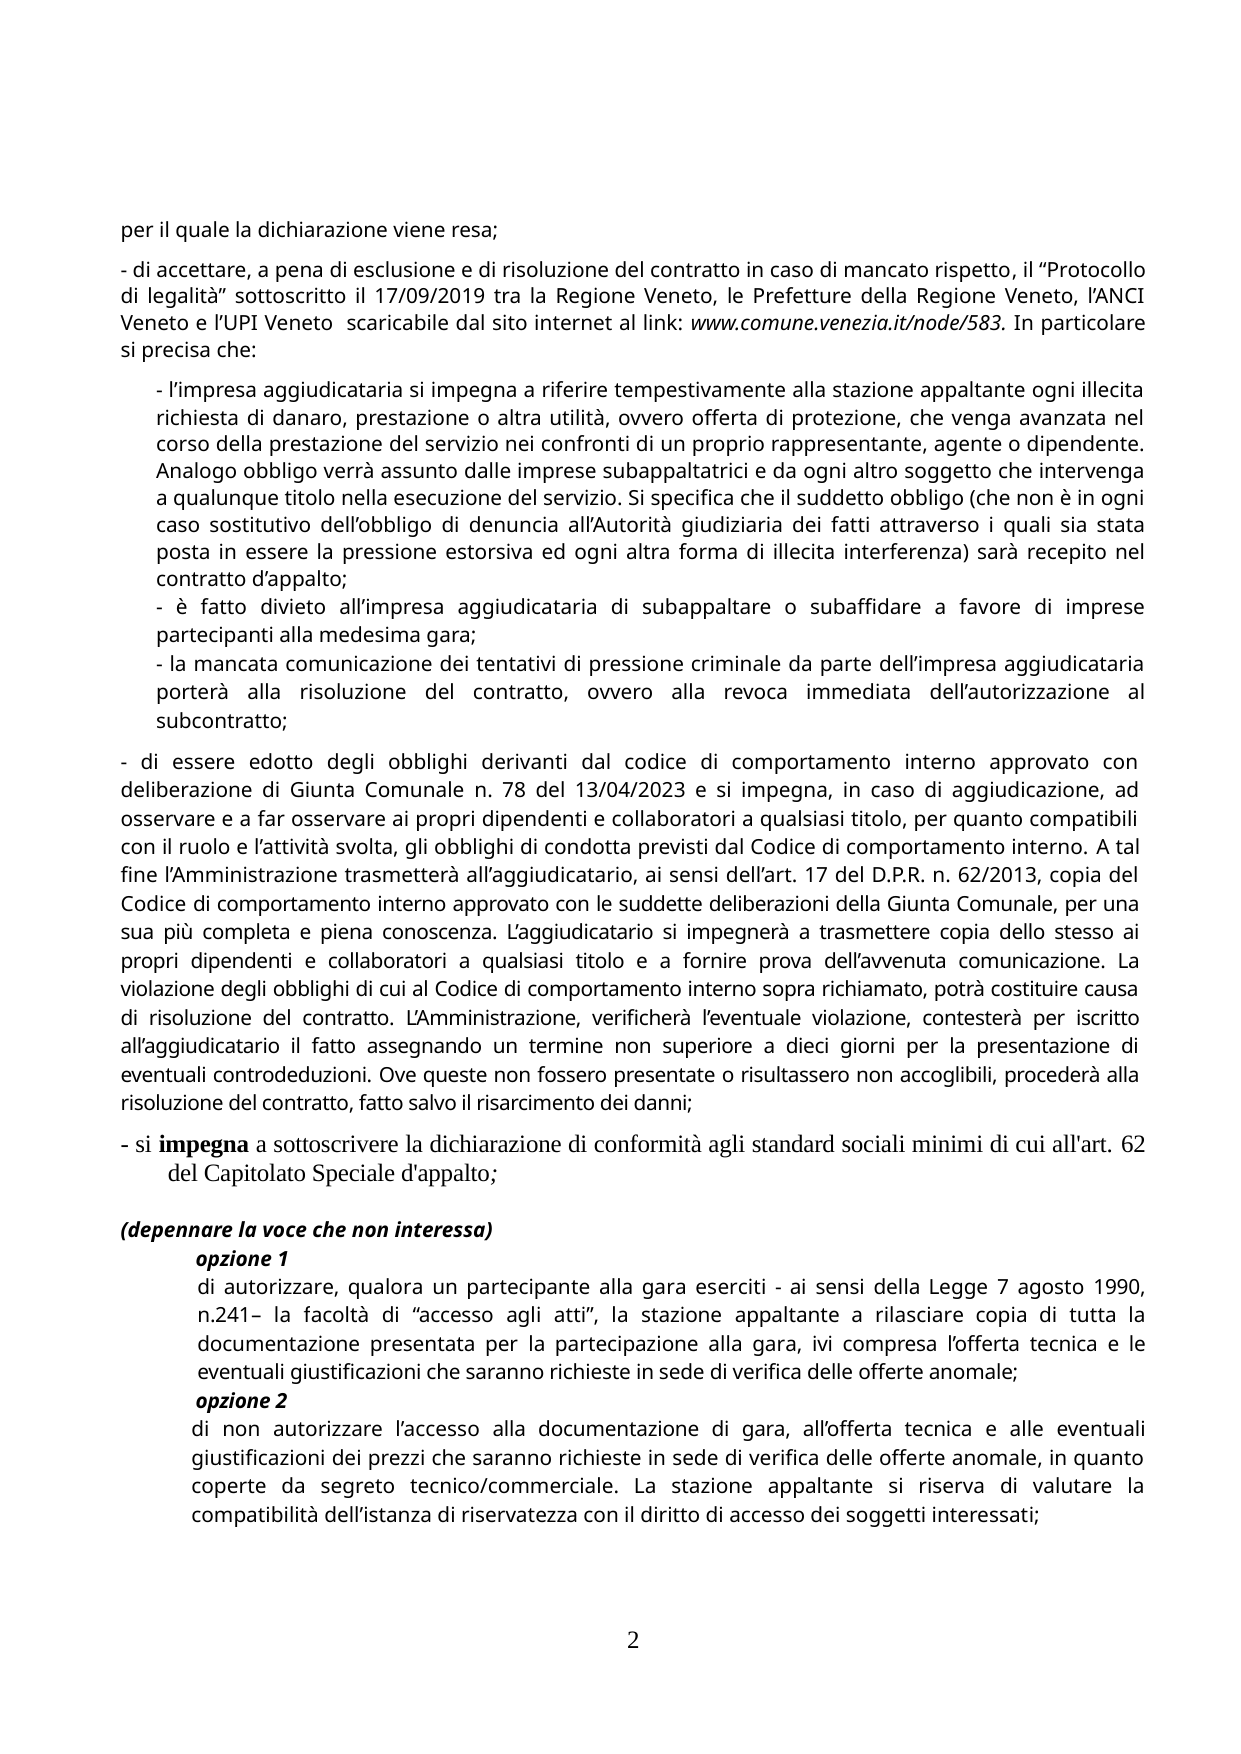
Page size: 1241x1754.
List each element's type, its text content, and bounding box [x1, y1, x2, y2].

text (depennare la voce che non interessa) [120, 1215, 1146, 1244]
text per il quale la dichiarazione viene resa; [120, 216, 1146, 243]
text di non autorizzare l’accesso alla documentazione di gara, all’offerta tecnica e alle eventuali giustificazioni dei prezzi che saranno richieste in sede di verifica delle offerte anomale, in quanto coperte da segreto tecnico/commerciale. La stazione appaltante si riserva di valutare la compatibilità dell’istanza di riservatezza con il diritto di accesso dei soggetti interessati; [150, 1414, 1146, 1528]
list - è fatto divieto all’impresa aggiudicataria di subappaltare o subaffidare a favore di imprese partecipanti alla medesima gara; [156, 592, 1146, 649]
list - l’impresa aggiudicataria si impegna a riferire tempestivamente alla stazione appaltante ogni illecita richiesta di danaro, prestazione o altra utilità, ovvero offerta di protezione, che venga avanzata nel corso della prestazione del servizio nei confronti di un proprio rappresentante, agente o dipendente. Analogo obbligo verrà assunto dalle imprese subappaltatrici e da ogni altro soggetto che intervenga a qualunque titolo nella esecuzione del servizio. Si specifica che il suddetto obbligo (che non è in ogni caso sostitutivo dell’obbligo di denuncia all’Autorità giudiziaria dei fatti attraverso i quali sia stata posta in essere la pressione estorsiva ed ogni altra forma di illecita interferenza) sarà recepito nel contratto d’appalto; [156, 376, 1146, 592]
text opzione 2 [120, 1386, 1146, 1414]
text opzione 1 [120, 1244, 1146, 1272]
text - di essere edotto degli obblighi derivanti dal codice di comportamento interno approvato con deliberazione di Giunta Comunale n. 78 del 13/04/2023 e si impegna, in caso di aggiudicazione, ad osservare e a far osservare ai propri dipendenti e collaboratori a qualsiasi titolo, per quanto compatibili con il ruolo e l’attività svolta, gli obblighi di condotta previsti dal Codice di comportamento interno. A tal fine l’Amministrazione trasmetterà all’aggiudicatario, ai sensi dell’art. 17 del D.P.R. n. 62/2013, copia del Codice di comportamento interno approvato con le suddette deliberazioni della Giunta Comunale, per una sua più completa e piena conoscenza. L’aggiudicatario si impegnerà a trasmettere copia dello stesso ai propri dipendenti e collaboratori a qualsiasi titolo e a fornire prova dell’avvenuta comunicazione. La violazione degli obblighi di cui al Codice di comportamento interno sopra richiamato, potrà costituire causa di risoluzione del contratto. L’Amministrazione, verificherà l’eventuale violazione, contesterà per iscritto all’aggiudicatario il fatto assegnando un termine non superiore a dieci giorni per la presentazione di eventuali controdeduzioni. Ove queste non fossero presentate o risultassero non accoglibili, procederà alla risoluzione del contratto, fatto salvo il risarcimento dei danni; [120, 747, 1140, 1117]
text - di accettare, a pena di esclusione e di risoluzione del contratto in caso di mancato rispetto, il “Protocollo di legalità” sottoscritto il 17/09/2019 tra la Regione Veneto, le Prefetture della Regione Veneto, l’ANCI Veneto e l’UPI Veneto scaricabile dal sito internet al link: www.comune.venezia.it/node/583. In particolare si precisa che: [120, 256, 1146, 364]
text - si impegna a sottoscrivere la dichiarazione di conformità agli standard sociali minimi di cui all'art. 62 del Capitolato Speciale d'appalto; [120, 1129, 1146, 1187]
list - la mancata comunicazione dei tentativi di pressione criminale da parte dell’impresa aggiudicataria porterà alla risoluzione del contratto, ovvero alla revoca immediata dell’autorizzazione al subcontratto; [156, 649, 1146, 734]
text di autorizzare, qualora un partecipante alla gara eserciti - ai sensi della Legge 7 agosto 1990, n.241– la facoltà di “accesso agli atti”, la stazione appaltante a rilasciare copia di tutta la documentazione presentata per la partecipazione alla gara, ivi compresa l’offerta tecnica e le eventuali giustificazioni che saranno richieste in sede di verifica delle offerte anomale; [197, 1272, 1146, 1386]
